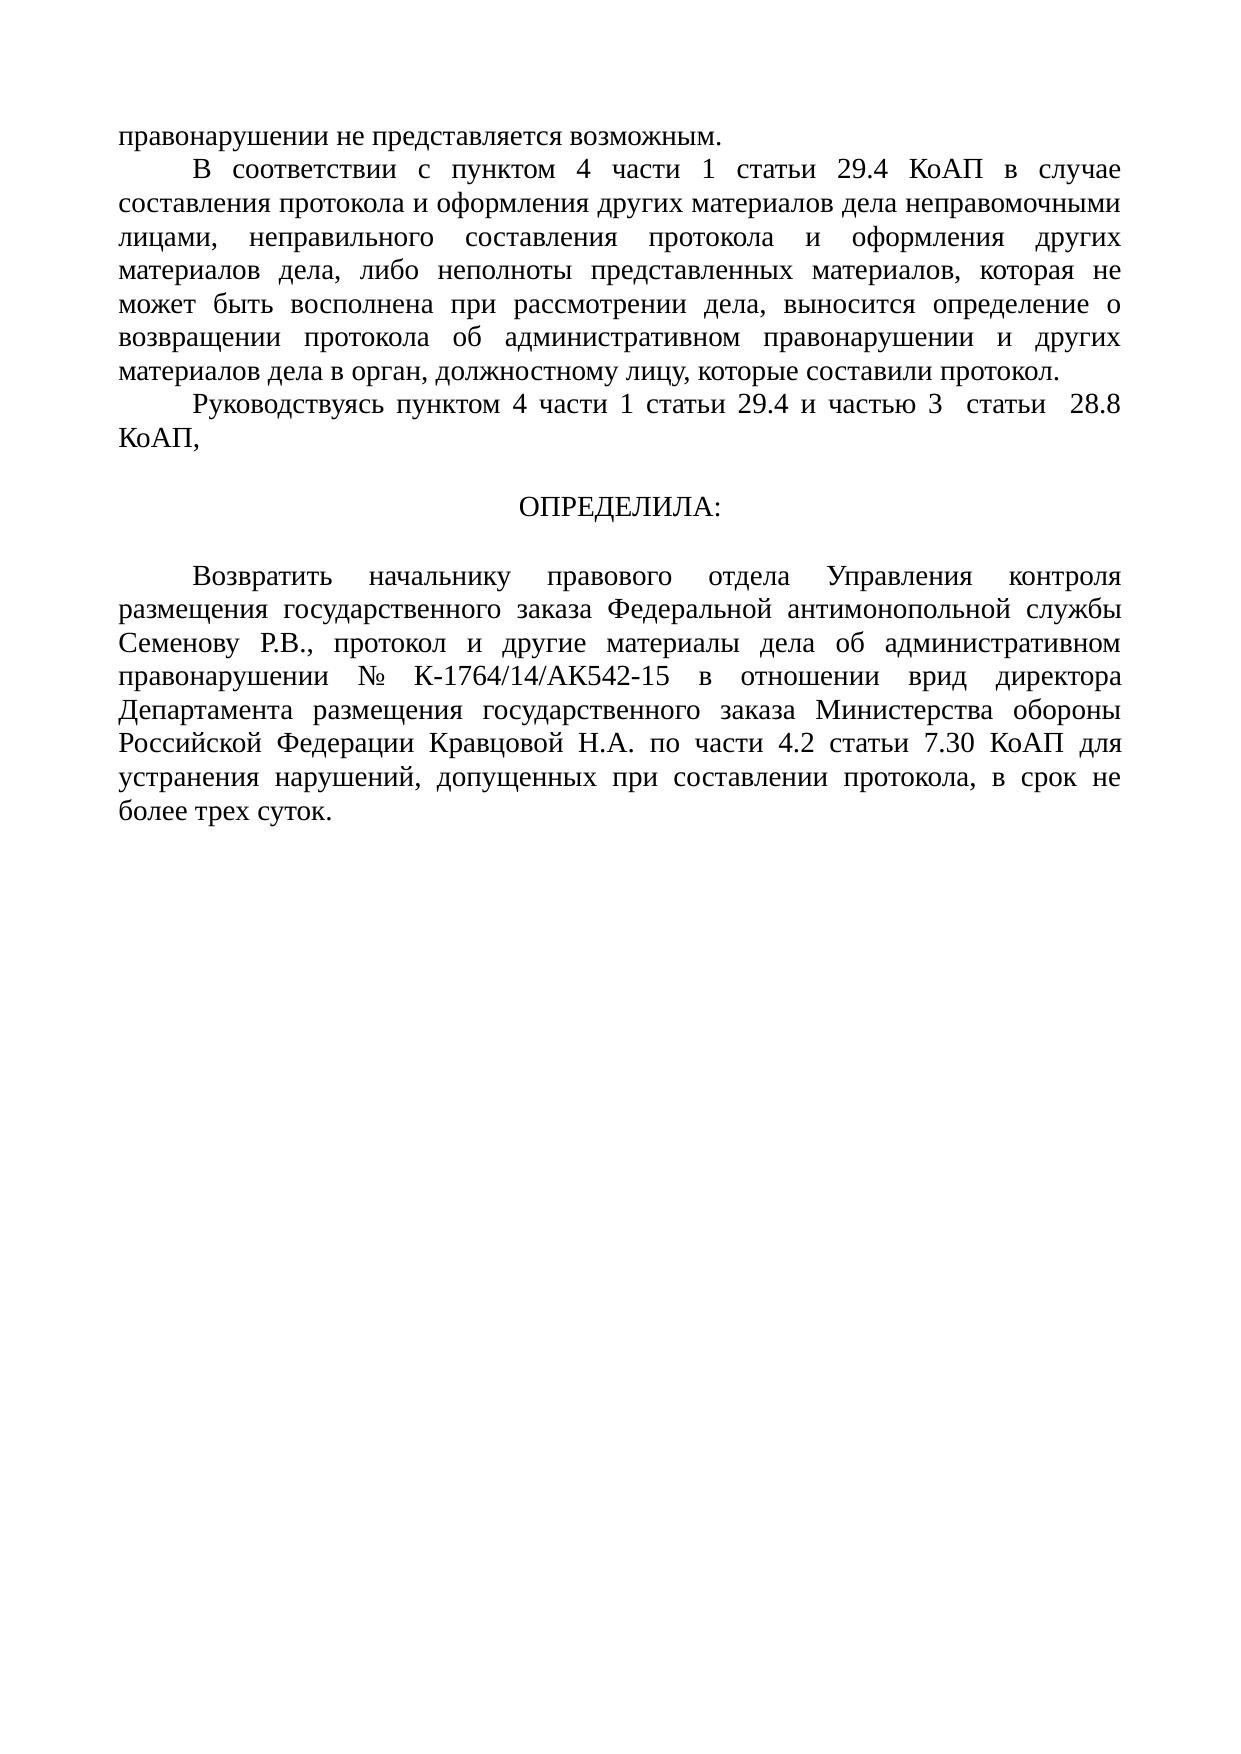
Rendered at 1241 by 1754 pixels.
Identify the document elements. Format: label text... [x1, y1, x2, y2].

text В соответствии с пунктом 4 части 1 статьи 29.4 КоАП в случае составления протокола и оформления других материалов дела неправомочными лицами, неправильного составления протокола и оформления других материалов дела, либо неполноты представленных материалов, которая не может быть восполнена при рассмотрении дела, выносится определение о возвращении протокола об административном правонарушении и других материалов дела в орган, должностному лицу, которые составили протокол. [118, 152, 1122, 386]
text ОПРЕДЕЛИЛА: [118, 489, 1122, 522]
text Возвратить начальнику правового отдела Управления контроля размещения государственного заказа Федеральной антимонопольной службы Семенову Р.В., протокол и другие материалы дела об административном правонарушении № К-1764/14/АК542-15 в отношении врид директора Департамента размещения государственного заказа Министерства обороны Российской Федерации Кравцовой Н.А. по части 4.2 статьи 7.30 КоАП для устранения нарушений, допущенных при составлении протокола, в срок не более трех суток. [118, 558, 1122, 826]
text правонарушении не представляется возможным. [118, 118, 1122, 152]
text Руководствуясь пунктом 4 части 1 статьи 29.4 и частью 3 статьи 28.8 КоАП, [118, 386, 1122, 453]
